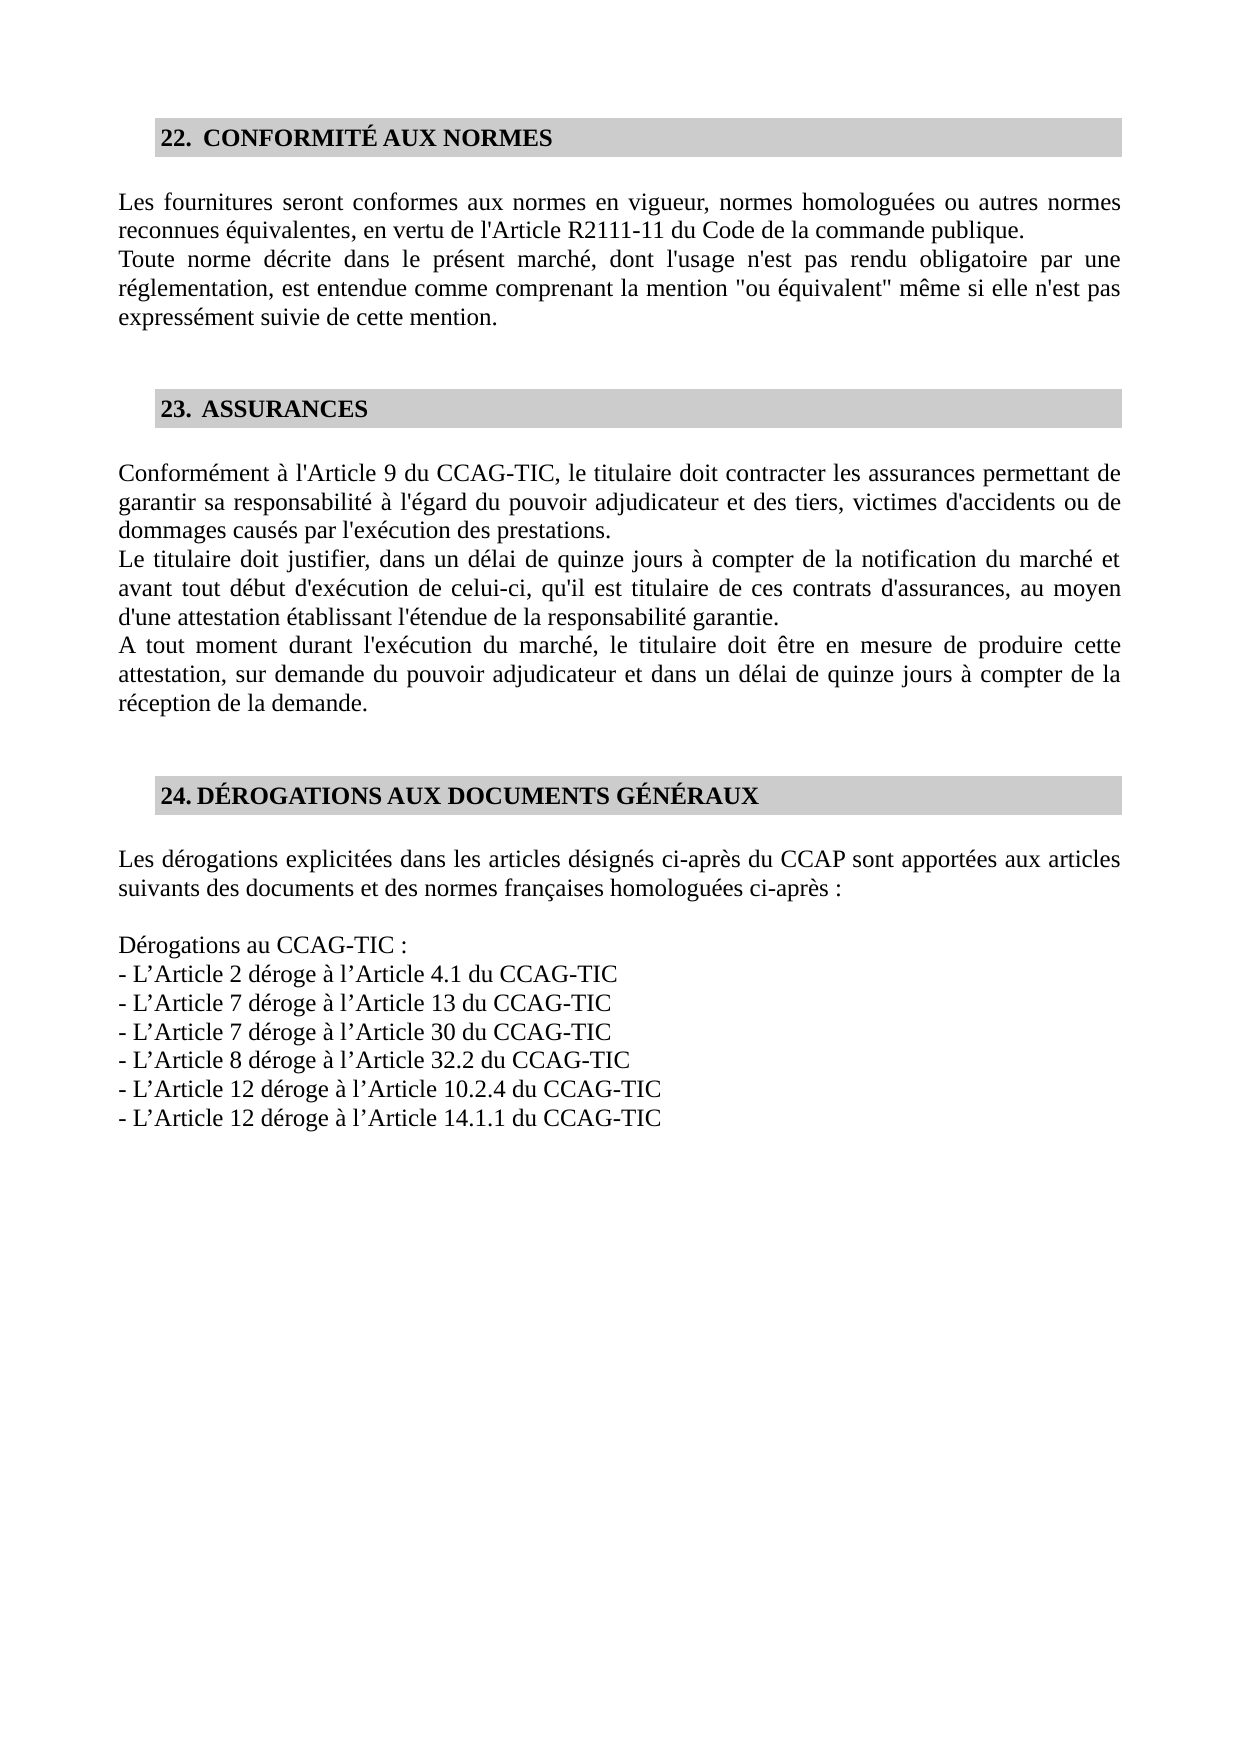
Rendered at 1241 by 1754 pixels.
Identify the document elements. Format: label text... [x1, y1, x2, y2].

text - L’Article 7 déroge à l’Article 30 du CCAG-TIC [118, 1017, 1122, 1045]
text Les fournitures seront conformes aux normes en vigueur, normes homologuées ou autres normes reconnues équivalentes, en vertu de l'Article R2111-11 du Code de la commande publique. [118, 187, 1122, 244]
subtitle ASSURANCES [158, 392, 1120, 426]
text A tout moment durant l'exécution du marché, le titulaire doit être en mesure de produire cette attestation, sur demande du pouvoir adjudicateur et dans un délai de quinze jours à compter de la réception de la demande. [118, 630, 1122, 717]
text - L’Article 7 déroge à l’Article 13 du CCAG-TIC [118, 988, 1122, 1017]
text - L’Article 2 déroge à l’Article 4.1 du CCAG-TIC [118, 959, 1122, 988]
subtitle DÉROGATIONS AUX DOCUMENTS GÉNÉRAUX [158, 778, 1120, 812]
text Dérogations au CCAG-TIC : [118, 930, 1122, 959]
text - L’Article 12 déroge à l’Article 14.1.1 du CCAG-TIC [118, 1103, 1122, 1132]
text Conformément à l'Article 9 du CCAG-TIC, le titulaire doit contracter les assurances permettant de garantir sa responsabilité à l'égard du pouvoir adjudicateur et des tiers, victimes d'accidents ou de dommages causés par l'exécution des prestations. [118, 458, 1122, 544]
text - L’Article 12 déroge à l’Article 10.2.4 du CCAG-TIC [118, 1074, 1122, 1103]
text Le titulaire doit justifier, dans un délai de quinze jours à compter de la notification du marché et avant tout début d'exécution de celui-ci, qu'il est titulaire de ces contrats d'assurances, au moyen d'une attestation établissant l'étendue de la responsabilité garantie. [118, 544, 1122, 630]
text - L’Article 8 déroge à l’Article 32.2 du CCAG-TIC [118, 1045, 1122, 1074]
text Toute norme décrite dans le présent marché, dont l'usage n'est pas rendu obligatoire par une réglementation, est entendue comme comprenant la mention "ou équivalent" même si elle n'est pas expressément suivie de cette mention. [118, 244, 1122, 330]
text Les dérogations explicitées dans les articles désignés ci-après du CCAP sont apportées aux articles suivants des documents et des normes françaises homologuées ci-après : [118, 844, 1122, 902]
subtitle CONFORMITÉ AUX NORMES [158, 120, 1120, 155]
